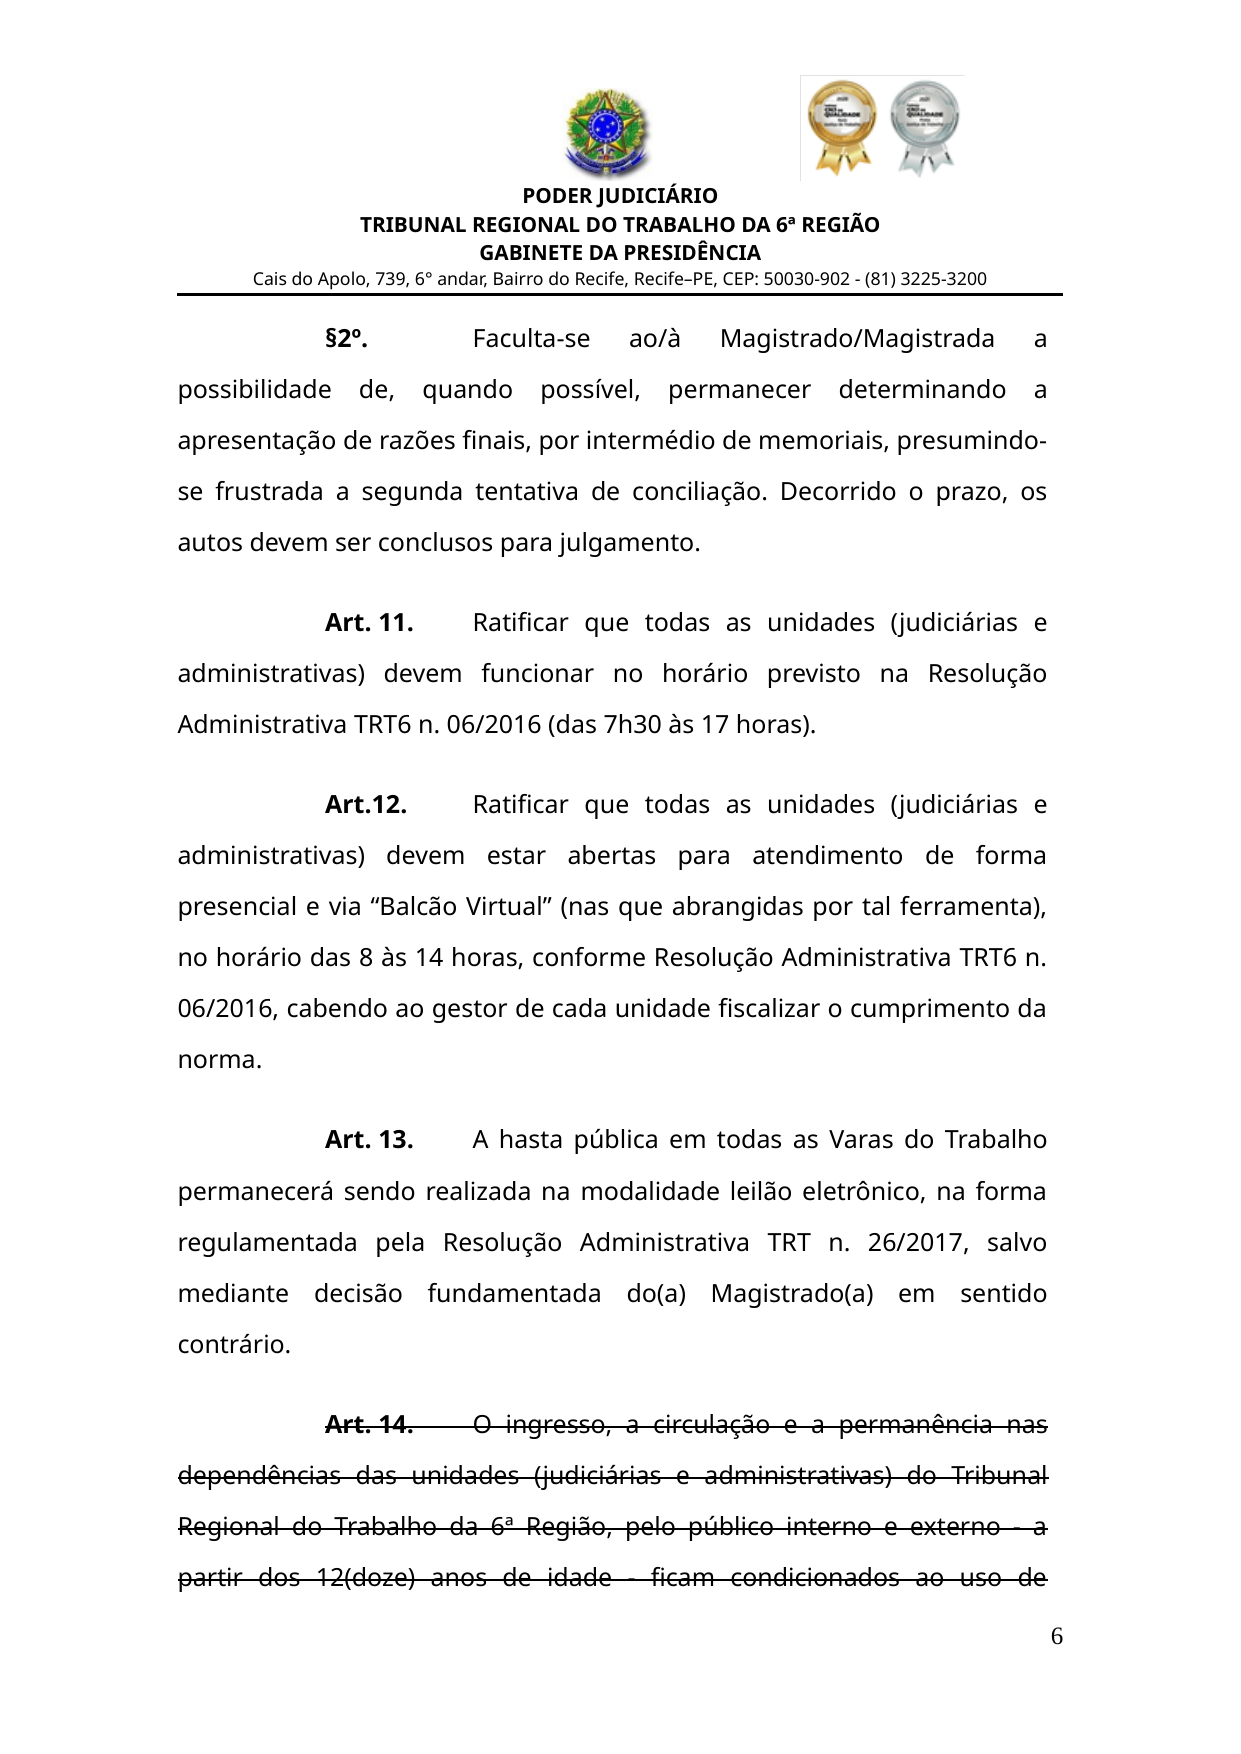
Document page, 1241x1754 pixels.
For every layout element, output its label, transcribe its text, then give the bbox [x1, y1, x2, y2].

picture [799, 74, 965, 181]
text Art. 11. Ratificar que todas as unidades (judiciárias e administrativas) devem funcionar no horário previsto na Resolução Administrativa TRT6 n. 06/2016 (das 7h30 às 17 horas). [177, 604, 1048, 741]
text Art. 14. O ingresso, a circulação e a permanência nas dependências das unidades (judiciárias e administrativas) do Tribunal Regional do Trabalho da 6ª Região, pelo público interno e externo - a partir dos 12(doze) anos de idade - ficam condicionados ao uso de máscaras de proteção facial e à apresentação de comprovante de vacinação contra Covid-19. (Alterado pelo ATO CONJUNTO TRT6 – GP – GVP – CRT n.º 06/2022, DEJT 20/04/2022) [177, 1406, 1048, 1477]
text Art. 13. A hasta pública em todas as Varas do Trabalho permanecerá sendo realizada na modalidade leilão eletrônico, na forma regulamentada pela Resolução Administrativa TRT n. 26/2017, salvo mediante decisão fundamentada do(a) Magistrado(a) em sentido contrário. [177, 1122, 1048, 1360]
text Art.12. Ratificar que todas as unidades (judiciárias e administrativas) devem estar abertas para atendimento de forma presencial e via “Balcão Virtual” (nas que abrangidas por tal ferramenta), no horário das 8 às 14 horas, conforme Resolução Administrativa TRT6 n. 06/2016, cabendo ao gestor de cada unidade fiscalizar o cumprimento da norma. [177, 787, 1048, 1076]
text Art. 14. O ingresso, a circulação e a permanência nas dependências das unidades (judiciárias e administrativas) do Tribunal Regional do Trabalho da 6ª Região, pelo público interno e externo - a partir dos 12(doze) anos de idade - ficam condicionados ao uso de máscaras de proteção facial e à apresentação de comprovante de vacinação contra Covid-19. (Alterado pelo ATO CONJUNTO TRT6 – GP – GVP – CRT n.º 06/2022, DEJT 20/04/2022) [177, 1529, 1048, 1579]
text Art. 14. O ingresso, a circulação e a permanência nas dependências das unidades (judiciárias e administrativas) do Tribunal Regional do Trabalho da 6ª Região, pelo público interno e externo - a partir dos 12(doze) anos de idade - ficam condicionados ao uso de máscaras de proteção facial e à apresentação de comprovante de vacinação contra Covid-19. (Alterado pelo ATO CONJUNTO TRT6 – GP – GVP – CRT n.º 06/2022, DEJT 20/04/2022) [177, 1580, 1048, 1594]
text §2º. Faculta-se ao/à Magistrado/Magistrada a possibilidade de, quando possível, permanecer determinando a apresentação de razões finais, por intermédio de memoriais, presumindo-se frustrada a segunda tentativa de conciliação. Decorrido o prazo, os autos devem ser conclusos para julgamento. [177, 320, 1048, 558]
text Art. 14. O ingresso, a circulação e a permanência nas dependências das unidades (judiciárias e administrativas) do Tribunal Regional do Trabalho da 6ª Região, pelo público interno e externo - a partir dos 12(doze) anos de idade - ficam condicionados ao uso de máscaras de proteção facial e à apresentação de comprovante de vacinação contra Covid-19. (Alterado pelo ATO CONJUNTO TRT6 – GP – GVP – CRT n.º 06/2022, DEJT 20/04/2022) [177, 1478, 1048, 1528]
picture [562, 87, 653, 182]
